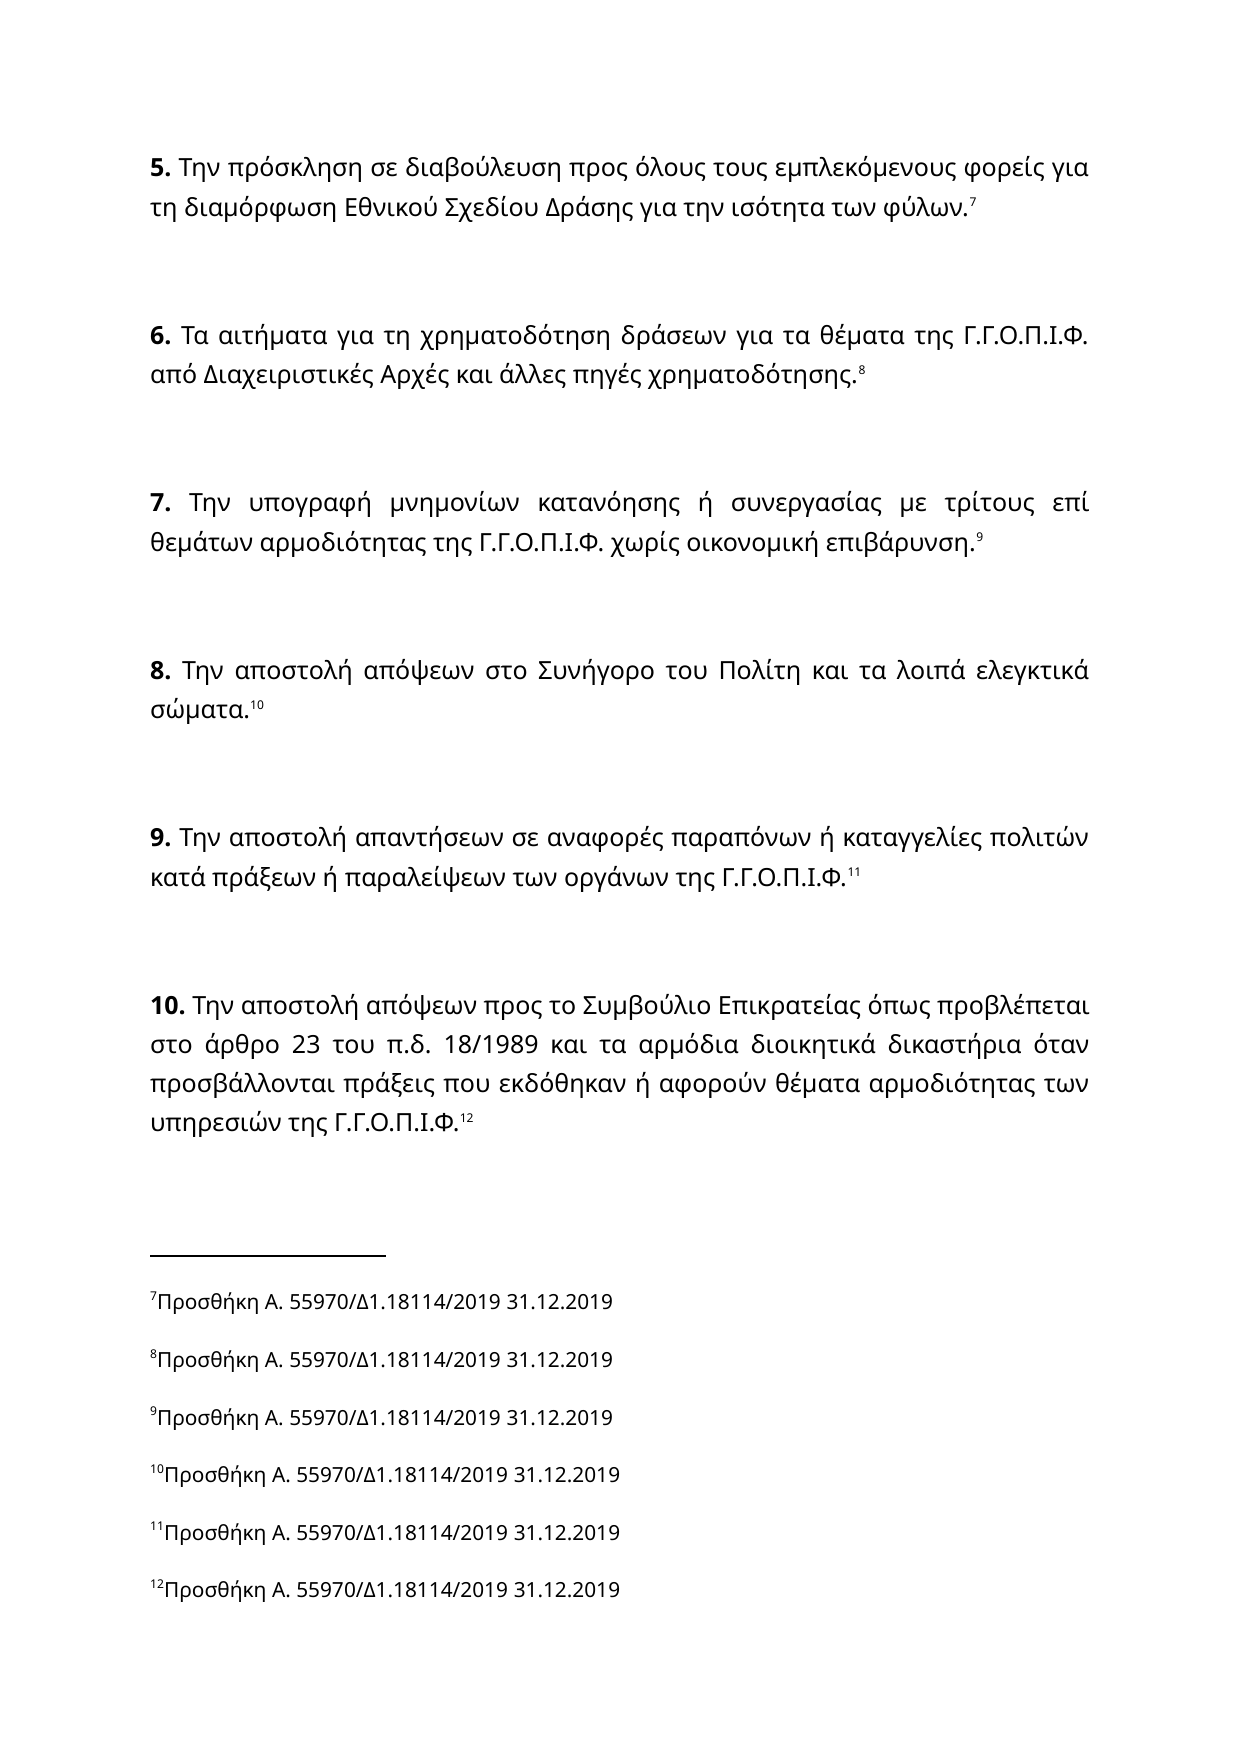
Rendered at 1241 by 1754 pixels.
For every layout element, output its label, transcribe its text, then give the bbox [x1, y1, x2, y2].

text Προσθήκη A. 55970/Δ1.18114/2019 31.12.2019 [150, 1576, 1090, 1604]
text Προσθήκη A. 55970/Δ1.18114/2019 31.12.2019 [150, 1287, 1090, 1316]
text 7. Την υπογραφή μνημονίων κατανόησης ή συνεργασίας με τρίτους επί θεμάτων αρμοδιότητας της Γ.Γ.Ο.Π.Ι.Φ. χωρίς οικονομική επιβάρυνση. [150, 485, 1090, 558]
text Προσθήκη A. 55970/Δ1.18114/2019 31.12.2019 [150, 1345, 1090, 1373]
text Προσθήκη A. 55970/Δ1.18114/2019 31.12.2019 [150, 1403, 1090, 1431]
text 9. Την αποστολή απαντήσεων σε αναφορές παραπόνων ή καταγγελίες πολιτών κατά πράξεων ή παραλείψεων των οργάνων της Γ.Γ.Ο.Π.Ι.Φ. [150, 820, 1090, 893]
text Προσθήκη A. 55970/Δ1.18114/2019 31.12.2019 [150, 1518, 1090, 1546]
text 10. Την αποστολή απόψεων προς το Συμβούλιο Επικρατείας όπως προβλέπεται στο άρθρο 23 του π.δ. 18/1989 και τα αρμόδια διοικητικά δικαστήρια όταν προσβάλλονται πράξεις που εκδόθηκαν ή αφορούν θέματα αρμοδιότητας των υπηρεσιών της Γ.Γ.Ο.Π.Ι.Φ. [150, 987, 1090, 1139]
text 5. Την πρόσκληση σε διαβούλευση προς όλους τους εμπλεκόμενους φορείς για τη διαμόρφωση Εθνικού Σχεδίου Δράσης για την ισότητα των φύλων. [150, 150, 1090, 223]
text Προσθήκη A. 55970/Δ1.18114/2019 31.12.2019 [150, 1460, 1090, 1489]
text 6. Τα αιτήματα για τη χρηματοδότηση δράσεων για τα θέματα της Γ.Γ.Ο.Π.Ι.Φ. από Διαχειριστικές Αρχές και άλλες πηγές χρηματοδότησης. [150, 317, 1090, 391]
text 8. Την αποστολή απόψεων στο Συνήγορο του Πολίτη και τα λοιπά ελεγκτικά σώματα. [150, 652, 1090, 726]
